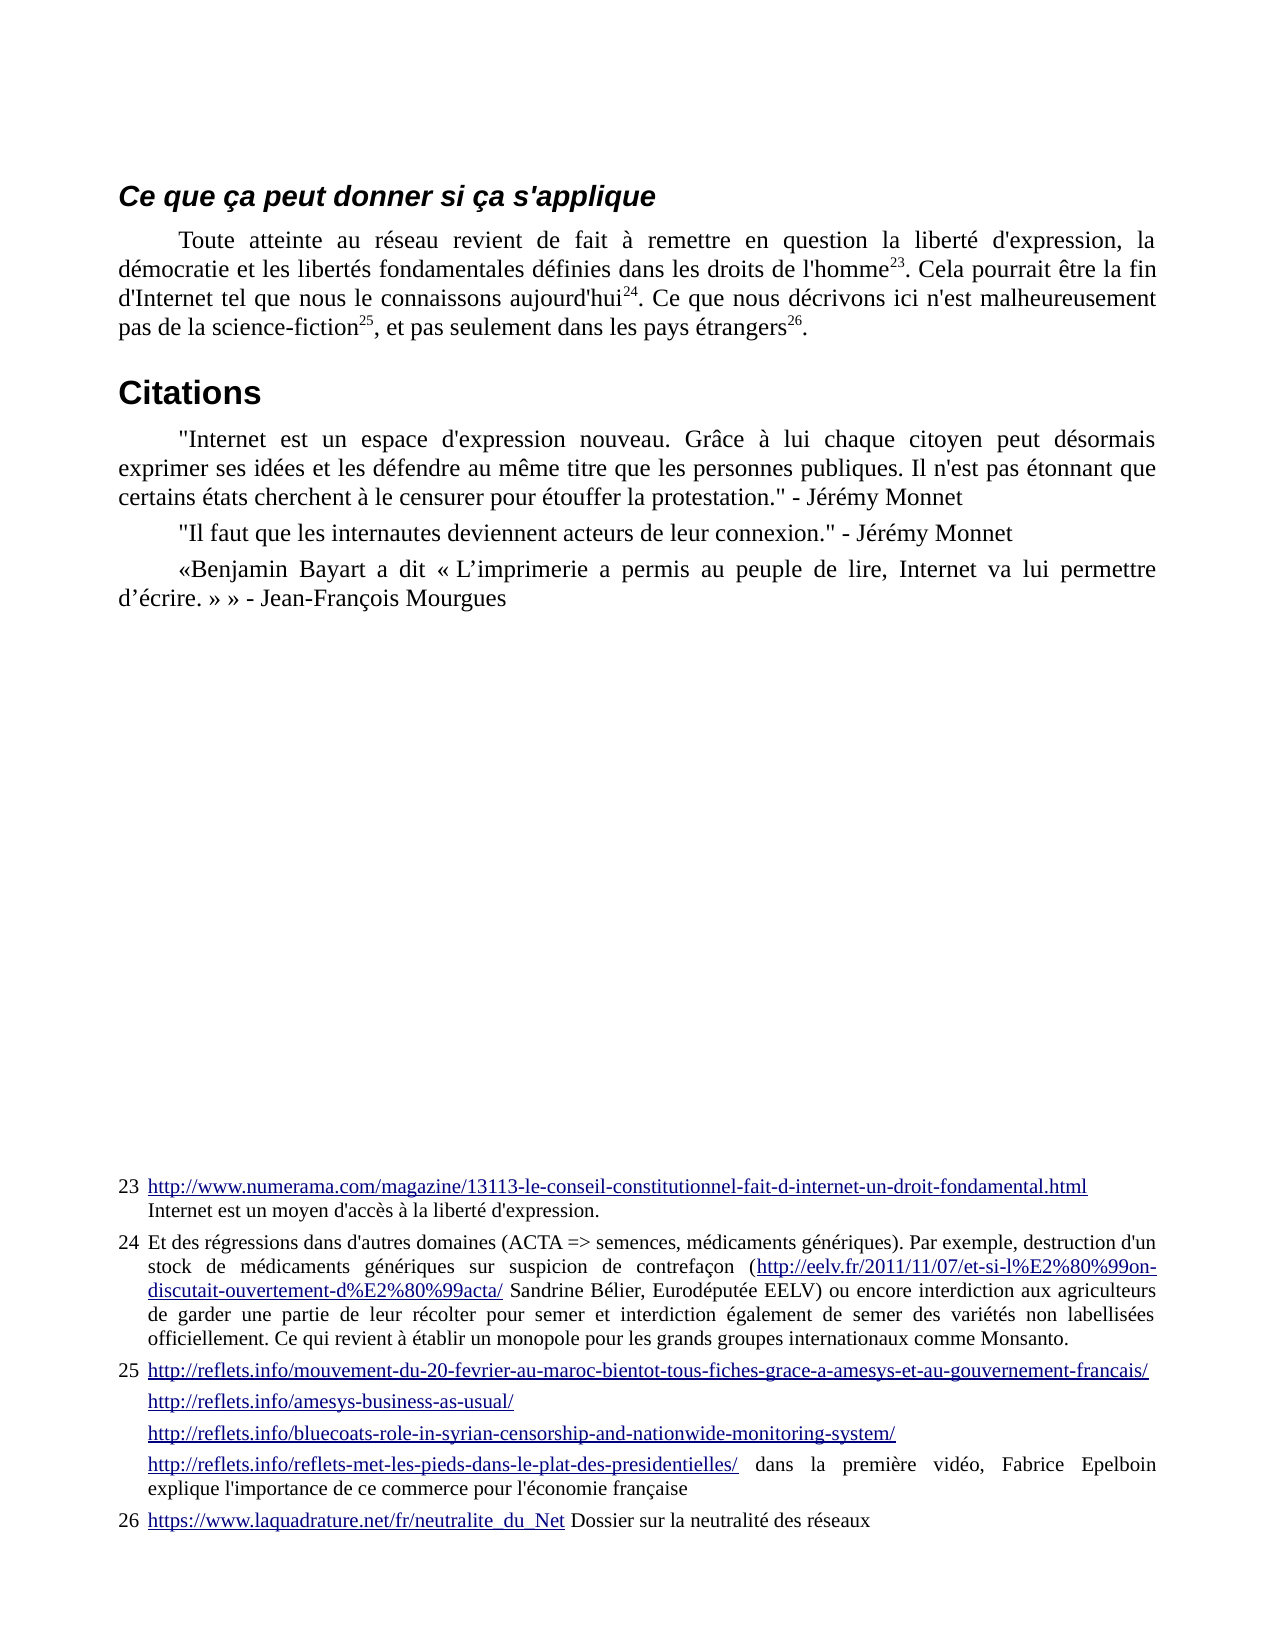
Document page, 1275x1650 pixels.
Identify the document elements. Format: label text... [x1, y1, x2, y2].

text http://reflets.info/reflets-met-les-pieds-dans-le-plat-des-presidentielles/ dans la première vidéo, Fabrice Epelboin explique l'importance de ce commerce pour l'économie française [118, 1452, 1157, 1500]
text http://reflets.info/mouvement-du-20-fevrier-au-maroc-bientot-tous-fiches-grace-a-amesys-et-au-gouvernement-francais/ [118, 1357, 1157, 1382]
text http://reflets.info/amesys-business-as-usual/ [118, 1389, 1157, 1413]
subtitle Citations [118, 373, 1157, 412]
text http://www.numerama.com/magazine/13113-le-conseil-constitutionnel-fait-d-internet-un-droit-fondamental.html Internet est un moyen d'accès à la liberté d'expression. [118, 1174, 1157, 1222]
text https://www.laquadrature.net/fr/neutralite_du_Net Dossier sur la neutralité des réseaux [118, 1508, 1157, 1532]
text http://reflets.info/bluecoats-role-in-syrian-censorship-and-nationwide-monitoring-system/ [118, 1421, 1157, 1445]
subtitle Ce que ça peut donner si ça s'applique [118, 179, 1157, 213]
text Et des régressions dans d'autres domaines (ACTA => semences, médicaments génériques). Par exemple, destruction d'un stock de médicaments génériques sur suspicion de contrefaçon (http://eelv.fr/2011/11/07/et-si-l%E2%80%99on-discutait-ouvertement-d%E2%80%99acta/ Sandrine Bélier, Eurodéputée EELV) ou encore interdiction aux agriculteurs de garder une partie de leur récolter pour semer et interdiction également de semer des variétés non labellisées officiellement. Ce qui revient à établir un monopole pour les grands groupes internationaux comme Monsanto. [118, 1230, 1157, 1350]
text "Il faut que les internautes deviennent acteurs de leur connexion." - Jérémy Monnet [118, 518, 1157, 547]
text «Benjamin Bayart a dit « L’imprimerie a permis au peuple de lire, Internet va lui permettre d’écrire. » » - Jean-François Mourgues [118, 554, 1157, 612]
text "Internet est un espace d'expression nouveau. Grâce à lui chaque citoyen peut désormais exprimer ses idées et les défendre au même titre que les personnes publiques. Il n'est pas étonnant que certains états cherchent à le censurer pour étouffer la protestation." - Jérémy Monnet [118, 424, 1157, 510]
text Toute atteinte au réseau revient de fait à remettre en question la liberté d'expression, la démocratie et les libertés fondamentales définies dans les droits de l'homme. Cela pourrait être la fin d'Internet tel que nous le connaissons aujourd'hui. Ce que nous décrivons ici n'est malheureusement pas de la science-fiction, et pas seulement dans les pays étrangers. [118, 225, 1157, 340]
